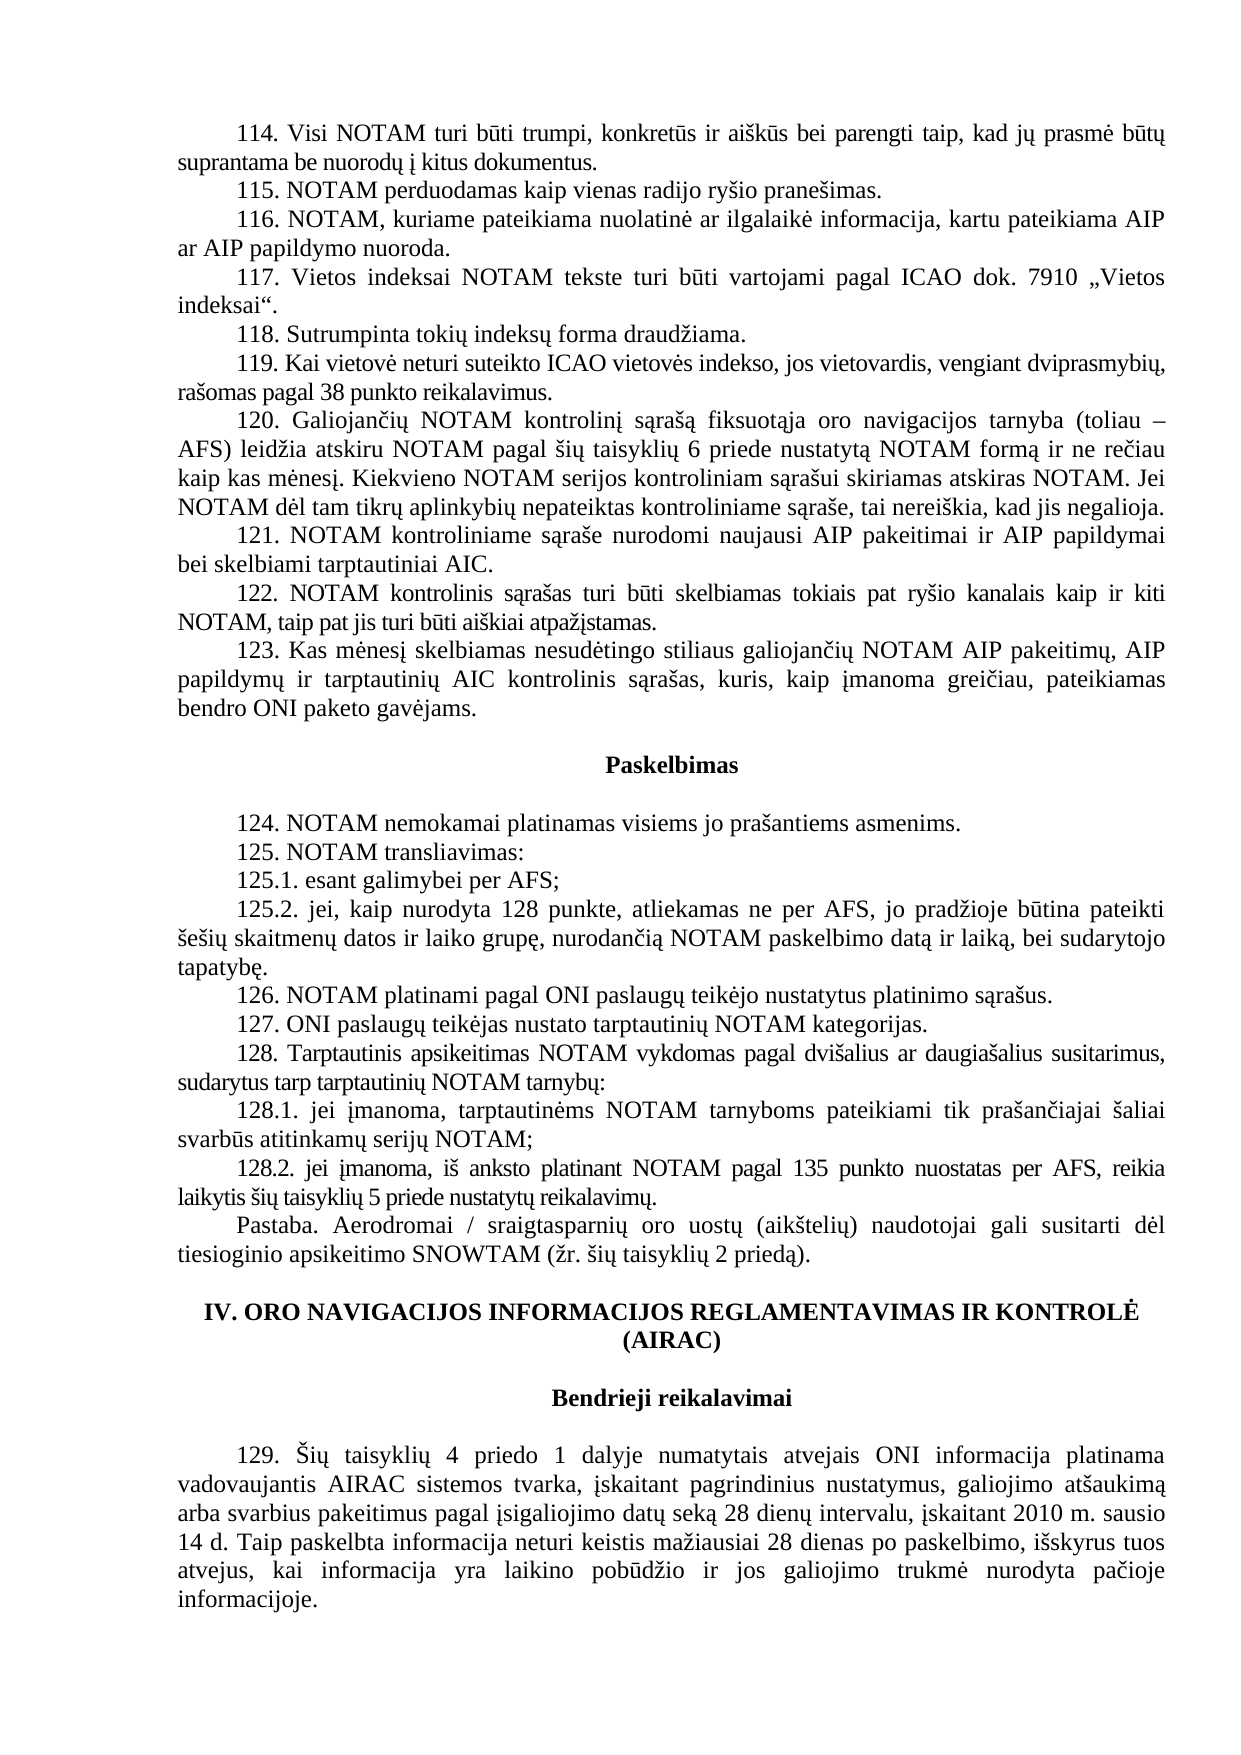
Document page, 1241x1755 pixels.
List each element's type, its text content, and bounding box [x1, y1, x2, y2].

text Pastaba. Aerodromai / sraigtasparnių oro uostų (aikštelių) naudotojai gali susitarti dėl tiesioginio apsikeitimo SNOWTAM (žr. šių taisyklių 2 priedą). [177, 1211, 1166, 1268]
text Bendrieji reikalavimai [177, 1383, 1166, 1412]
text 118. Sutrumpinta tokių indeksų forma draudžiama. [177, 319, 1166, 348]
text 115. NOTAM perduodamas kaip vienas radijo ryšio pranešimas. [177, 176, 1166, 204]
text 125. NOTAM transliavimas: [177, 837, 1166, 866]
text 125.2. jei, kaip nurodyta 128 punkte, atliekamas ne per AFS, jo pradžioje būtina pateikti šešių skaitmenų datos ir laiko grupę, nurodančią NOTAM paskelbimo datą ir laiką, bei sudarytojo tapatybę. [177, 894, 1166, 981]
text 124. NOTAM nemokamai platinamas visiems jo prašantiems asmenims. [177, 808, 1166, 837]
text 116. NOTAM, kuriame pateikiama nuolatinė ar ilgalaikė informacija, kartu pateikiama AIP ar AIP papildymo nuoroda. [177, 204, 1166, 262]
text 121. NOTAM kontroliniame sąraše nurodomi naujausi AIP pakeitimai ir AIP papildymai bei skelbiami tarptautiniai AIC. [177, 521, 1166, 578]
text 119. Kai vietovė neturi suteikto ICAO vietovės indekso, jos vietovardis, vengiant dviprasmybių, rašomas pagal 38 punkto reikalavimus. [177, 348, 1166, 406]
text 117. Vietos indeksai NOTAM tekste turi būti vartojami pagal ICAO dok. 7910 „Vietos indeksai“. [177, 262, 1166, 319]
text 128.2. jei įmanoma, iš anksto platinant NOTAM pagal 135 punkto nuostatas per AFS, reikia laikytis šių taisyklių 5 priede nustatytų reikalavimų. [177, 1153, 1166, 1211]
text 129. Šių taisyklių 4 priedo 1 dalyje numatytais atvejais ONI informacija platinama vadovaujantis AIRAC sistemos tvarka, įskaitant pagrindinius nustatymus, galiojimo atšaukimą arba svarbius pakeitimus pagal įsigaliojimo datų seką 28 dienų intervalu, įskaitant 2010 m. sausio 14 d. Taip paskelbta informacija neturi keistis mažiausiai 28 dienas po paskelbimo, išskyrus tuos atvejus, kai informacija yra laikino pobūdžio ir jos galiojimo trukmė nurodyta pačioje informacijoje. [177, 1441, 1166, 1613]
text 127. ONI paslaugų teikėjas nustato tarptautinių NOTAM kategorijas. [177, 1009, 1166, 1038]
text 123. Kas mėnesį skelbiamas nesudėtingo stiliaus galiojančių NOTAM AIP pakeitimų, AIP papildymų ir tarptautinių AIC kontrolinis sąrašas, kuris, kaip įmanoma greičiau, pateikiamas bendro ONI paketo gavėjams. [177, 636, 1166, 722]
text 114. Visi NOTAM turi būti trumpi, konkretūs ir aiškūs bei parengti taip, kad jų prasmė būtų suprantama be nuorodų į kitus dokumentus. [177, 118, 1166, 176]
text 126. NOTAM platinami pagal ONI paslaugų teikėjo nustatytus platinimo sąrašus. [177, 981, 1166, 1009]
text IV. ORO NAVIGACIJOS INFORMACIJOS REGLAMENTAVIMAS IR KONTROLĖ (AIRAC) [177, 1297, 1166, 1354]
text 120. Galiojančių NOTAM kontrolinį sąrašą fiksuotąja oro navigacijos tarnyba (toliau – AFS) leidžia atskiru NOTAM pagal šių taisyklių 6 priede nustatytą NOTAM formą ir ne rečiau kaip kas mėnesį. Kiekvieno NOTAM serijos kontroliniam sąrašui skiriamas atskiras NOTAM. Jei NOTAM dėl tam tikrų aplinkybių nepateiktas kontroliniame sąraše, tai nereiškia, kad jis negalioja. [177, 406, 1166, 521]
text 128. Tarptautinis apsikeitimas NOTAM vykdomas pagal dvišalius ar daugiašalius susitarimus, sudarytus tarp tarptautinių NOTAM tarnybų: [177, 1038, 1166, 1096]
text 128.1. jei įmanoma, tarptautinėms NOTAM tarnyboms pateikiami tik prašančiajai šaliai svarbūs atitinkamų serijų NOTAM; [177, 1096, 1166, 1153]
text Paskelbimas [177, 751, 1166, 779]
text 125.1. esant galimybei per AFS; [177, 866, 1166, 894]
text 122. NOTAM kontrolinis sąrašas turi būti skelbiamas tokiais pat ryšio kanalais kaip ir kiti NOTAM, taip pat jis turi būti aiškiai atpažįstamas. [177, 578, 1166, 636]
